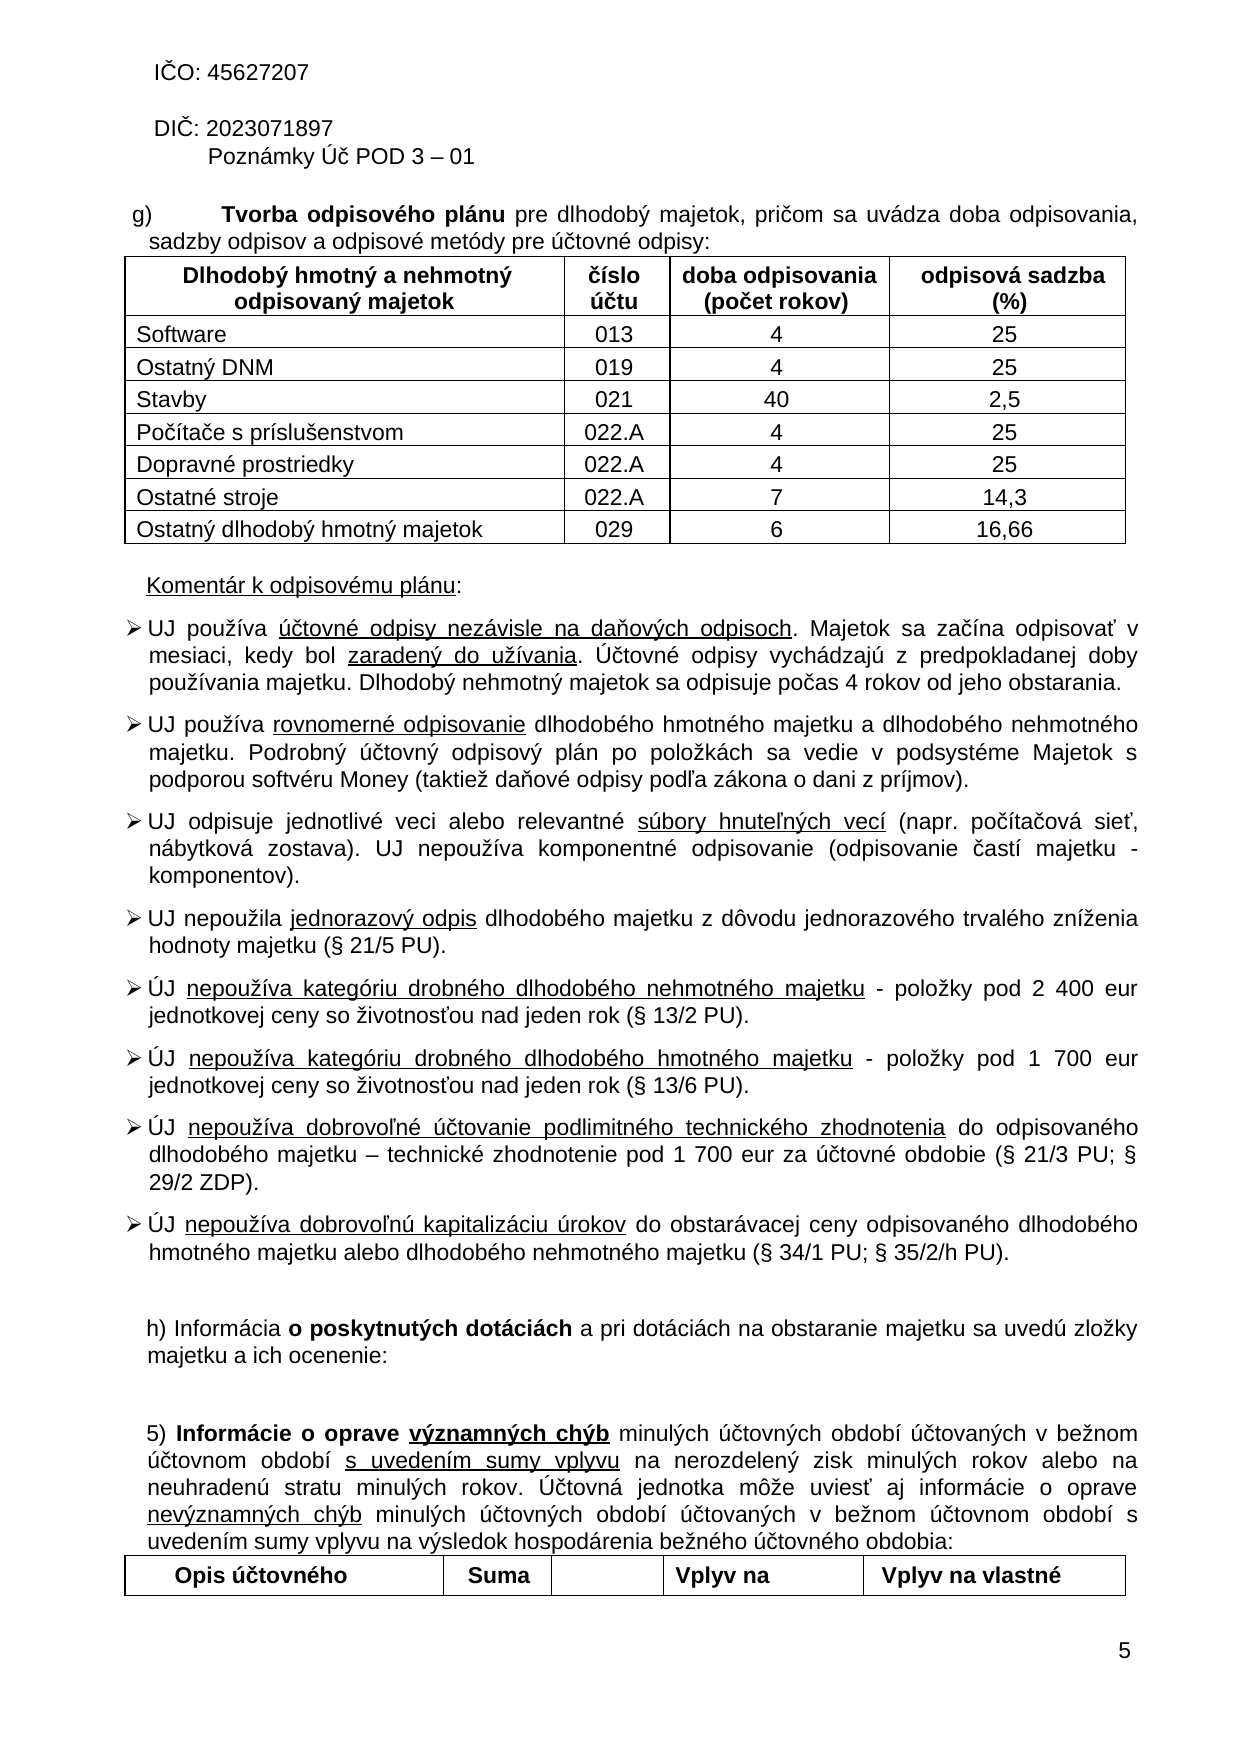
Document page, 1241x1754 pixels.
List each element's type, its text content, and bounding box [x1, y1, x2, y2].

table_header Vplyv na vlastné [864, 1556, 1125, 1595]
table_header odpisová sadzba (%) [890, 257, 1125, 314]
table_cell 14,3 [890, 479, 1125, 510]
list ÚJ nepoužíva kategóriu drobného dlhodobého nehmotného majetku - položky pod 2 400 eur jednotkovej ceny so životnosťou nad jeden rok (§ 13/2 PU). [125, 975, 1138, 1028]
list UJ používa rovnomerné odpisovanie dlhodobého hmotného majetku a dlhodobého nehmotného majetku. Podrobný účtovný odpisový plán po položkách sa vedie v podsystéme Majetok s podporou softvéru Money (taktiež daňové odpisy podľa zákona o dani z príjmov). [125, 711, 1138, 792]
table_cell 022.A [565, 479, 669, 510]
table_cell 2,5 [890, 381, 1125, 412]
table_cell 40 [671, 381, 889, 412]
table_cell 25 [890, 316, 1125, 347]
table_header Suma [444, 1556, 551, 1595]
table_header Dlhodobý hmotný a nehmotný odpisovaný majetok [126, 257, 564, 314]
table_header Vplyv na [664, 1556, 863, 1595]
table_header [552, 1556, 663, 1595]
table_header číslo účtu [565, 257, 669, 314]
list ÚJ nepoužíva dobrovoľné účtovanie podlimitného technického zhodnotenia do odpisovaného dlhodobého majetku – technické zhodnotenie pod 1 700 eur za účtovné obdobie (§ 21/3 PU; § 29/2 ZDP). [125, 1114, 1138, 1195]
table_cell 4 [671, 446, 889, 478]
list UJ nepoužila jednorazový odpis dlhodobého majetku z dôvodu jednorazového trvalého zníženia hodnoty majetku (§ 21/5 PU). [125, 905, 1138, 958]
table_header doba odpisovania (počet rokov) [671, 257, 889, 314]
table_cell 022.A [565, 446, 669, 478]
text h) Informácia o poskytnutých dotáciách a pri dotáciách na obstaranie majetku sa uvedú zložky majetku a ich ocenenie: [146, 1315, 1138, 1369]
table_cell 6 [671, 511, 889, 543]
table_cell Ostatný dlhodobý hmotný majetok [126, 511, 564, 543]
table_header Opis účtovného [126, 1556, 443, 1595]
table_cell Ostatný DNM [126, 348, 564, 380]
table_cell 013 [565, 316, 669, 347]
table_cell 25 [890, 414, 1125, 445]
list Tvorba odpisového plánu pre dlhodobý majetok, pričom sa uvádza doba odpisovania, sadzby odpisov a odpisové metódy pre účtovné odpisy: [132, 201, 1138, 254]
table_cell 029 [565, 511, 669, 543]
text 5) Informácie o oprave významných chýb minulých účtovných období účtovaných v bežnom účtovnom období s uvedením sumy vplyvu na nerozdelený zisk minulých rokov alebo na neuhradenú stratu minulých rokov. Účtovná jednotka môže uviesť aj informácie o oprave nevýznamných chýb minulých účtovných období účtovaných v bežnom účtovnom období s uvedením sumy vplyvu na výsledok hospodárenia bežného účtovného obdobia: [146, 1419, 1138, 1554]
table_cell Ostatné stroje [126, 479, 564, 510]
list ÚJ nepoužíva dobrovoľnú kapitalizáciu úrokov do obstarávacej ceny odpisovaného dlhodobého hmotného majetku alebo dlhodobého nehmotného majetku (§ 34/1 PU; § 35/2/h PU). [125, 1211, 1138, 1265]
table_cell Software [126, 316, 564, 347]
text Komentár k odpisovému plánu: [146, 572, 1163, 598]
table_cell 019 [565, 348, 669, 380]
table_cell Počítače s príslušenstvom [126, 414, 564, 445]
table_cell 7 [671, 479, 889, 510]
table_cell 25 [890, 446, 1125, 478]
list UJ používa účtovné odpisy nezávisle na daňových odpisoch. Majetok sa začína odpisovať v mesiaci, kedy bol zaradený do užívania. Účtovné odpisy vychádzajú z predpokladanej doby používania majetku. Dlhodobý nehmotný majetok sa odpisuje počas 4 rokov od jeho obstarania. [125, 614, 1138, 695]
table_cell 021 [565, 381, 669, 412]
table_cell 4 [671, 348, 889, 380]
list ÚJ nepoužíva kategóriu drobného dlhodobého hmotného majetku - položky pod 1 700 eur jednotkovej ceny so životnosťou nad jeden rok (§ 13/6 PU). [125, 1045, 1138, 1098]
table_cell 4 [671, 316, 889, 347]
table_cell Stavby [126, 381, 564, 412]
table_cell 4 [671, 414, 889, 445]
table_cell Dopravné prostriedky [126, 446, 564, 478]
table_cell 25 [890, 348, 1125, 380]
list UJ odpisuje jednotlivé veci alebo relevantné súbory hnuteľných vecí (napr. počítačová sieť, nábytková zostava). UJ nepoužíva komponentné odpisovanie (odpisovanie častí majetku - komponentov). [125, 808, 1138, 889]
table_cell 16,66 [890, 511, 1125, 543]
table_cell 022.A [565, 414, 669, 445]
